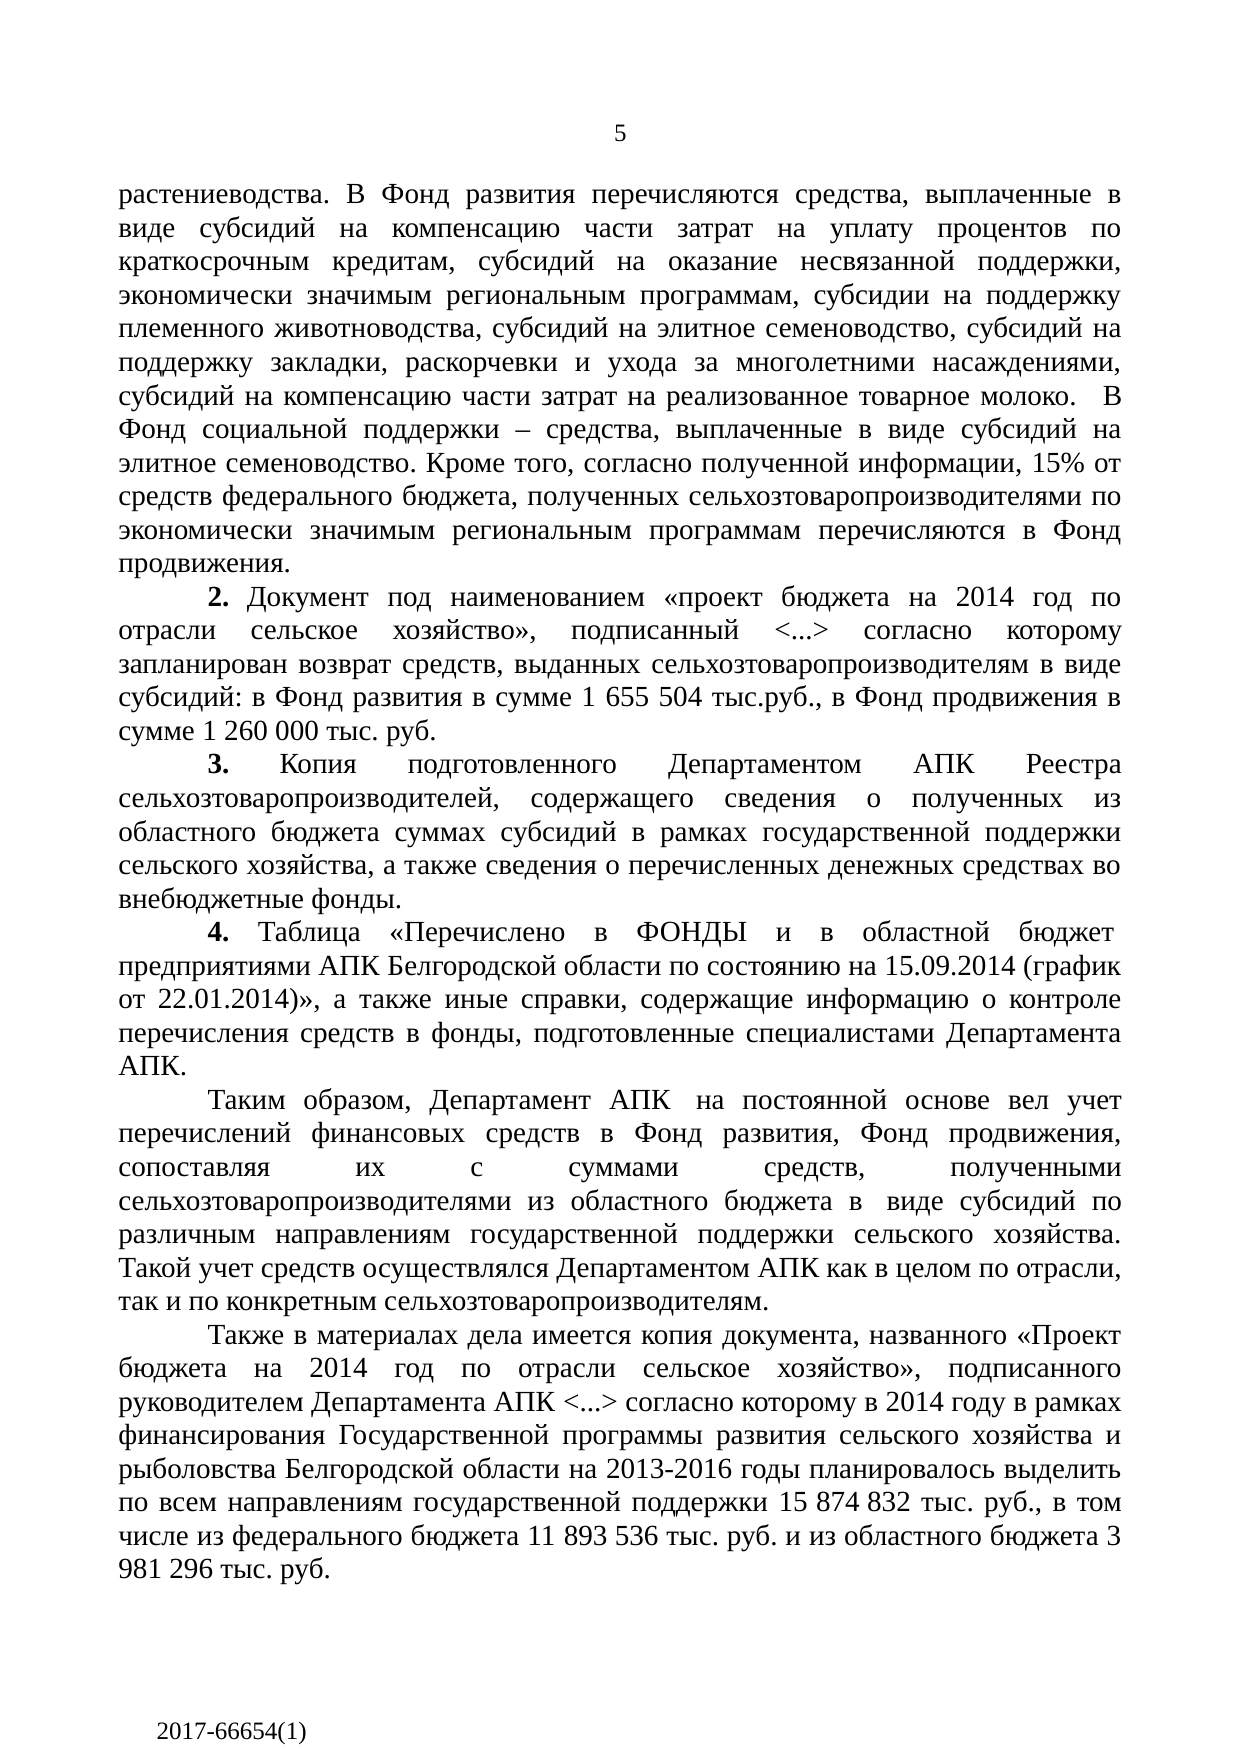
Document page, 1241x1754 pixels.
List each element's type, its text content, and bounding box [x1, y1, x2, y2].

text 4. Таблица «Перечислено в ФОНДЫ и в областной бюджет предприятиями АПК Белгородской области по состоянию на 15.09.2014 (график от 22.01.2014)», а также иные справки, содержащие информацию о контроле перечисления средств в фонды, подготовленные специалистами Департамента АПК. [118, 914, 1122, 1082]
text растениеводства. В Фонд развития перечисляются средства, выплаченные в виде субсидий на компенсацию части затрат на уплату процентов по краткосрочным кредитам, субсидий на оказание несвязанной поддержки, экономически значимым региональным программам, субсидии на поддержку племенного животноводства, субсидий на элитное семеноводство, субсидий на поддержку закладки, раскорчевки и ухода за многолетними насаждениями, субсидий на компенсацию части затрат на реализованное товарное молоко. В Фонд социальной поддержки – средства, выплаченные в виде субсидий на элитное семеноводство. Кроме того, согласно полученной информации, 15% от средств федерального бюджета, полученных сельхозтоваропроизводителями по экономически значимым региональным программам перечисляются в Фонд продвижения. [118, 176, 1122, 579]
text Также в материалах дела имеется копия документа, названного «Проект бюджета на 2014 год по отрасли сельское хозяйство», подписанного руководителем Департамента АПК <...> согласно которому в 2014 году в рамках финансирования Государственной программы развития сельского хозяйства и рыболовства Белгородской области на 2013-2016 годы планировалось выделить по всем направлениям государственной поддержки 15 874 832 тыс. руб., в том числе из федерального бюджета 11 893 536 тыс. руб. и из областного бюджета 3 981 296 тыс. руб. [118, 1317, 1122, 1585]
text Таким образом, Департамент АПК на постоянной основе вел учет перечислений финансовых средств в Фонд развития, Фонд продвижения, сопоставляя их с суммами средств, полученными сельхозтоваропроизводителями из областного бюджета в виде субсидий по различным направлениям государственной поддержки сельского хозяйства. Такой учет средств осуществлялся Департаментом АПК как в целом по отрасли, так и по конкретным сельхозтоваропроизводителям. [118, 1082, 1122, 1317]
text 2. Документ под наименованием «проект бюджета на 2014 год по отрасли сельское хозяйство», подписанный <...> согласно которому запланирован возврат средств, выданных сельхозтоваропроизводителям в виде субсидий: в Фонд развития в сумме 1 655 504 тыс.руб., в Фонд продвижения в сумме 1 260 000 тыс. руб. [118, 579, 1122, 747]
text 3. Копия подготовленного Департаментом АПК Реестра сельхозтоваропроизводителей, содержащего сведения о полученных из областного бюджета суммах субсидий в рамках государственной поддержки сельского хозяйства, а также сведения о перечисленных денежных средствах во внебюджетные фонды. [118, 747, 1122, 914]
